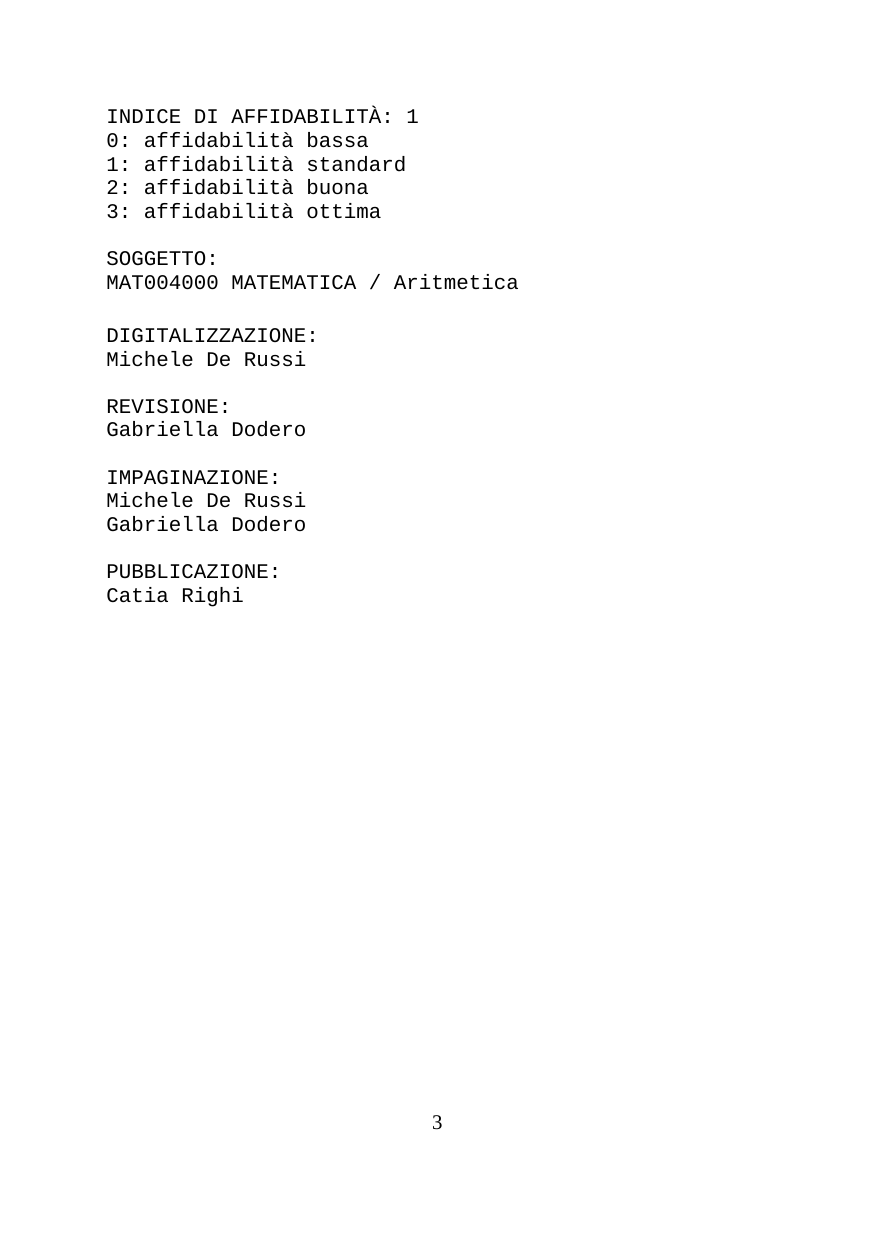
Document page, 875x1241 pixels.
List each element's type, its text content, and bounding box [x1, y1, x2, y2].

text Michele De Russi [106, 348, 768, 372]
text Catia Righi [106, 585, 768, 609]
text MAT004000 MATEMATICA / Aritmetica [106, 272, 768, 295]
text INDICE DI AFFIDABILITÀ: 1 [106, 106, 768, 130]
text 1: affidabilità standard [106, 153, 768, 177]
text 2: affidabilità buona [106, 177, 768, 201]
text Gabriella Dodero [106, 514, 768, 538]
text Gabriella Dodero [106, 419, 768, 443]
text REVISIONE: [106, 396, 768, 419]
text 3: affidabilità ottima [106, 201, 768, 224]
text SOGGETTO: [106, 248, 768, 272]
text DIGITALIZZAZIONE: [106, 325, 768, 348]
text Michele De Russi [106, 490, 768, 514]
text PUBBLICAZIONE: [106, 561, 768, 585]
text 0: affidabilità bassa [106, 130, 768, 153]
text IMPAGINAZIONE: [106, 467, 768, 490]
